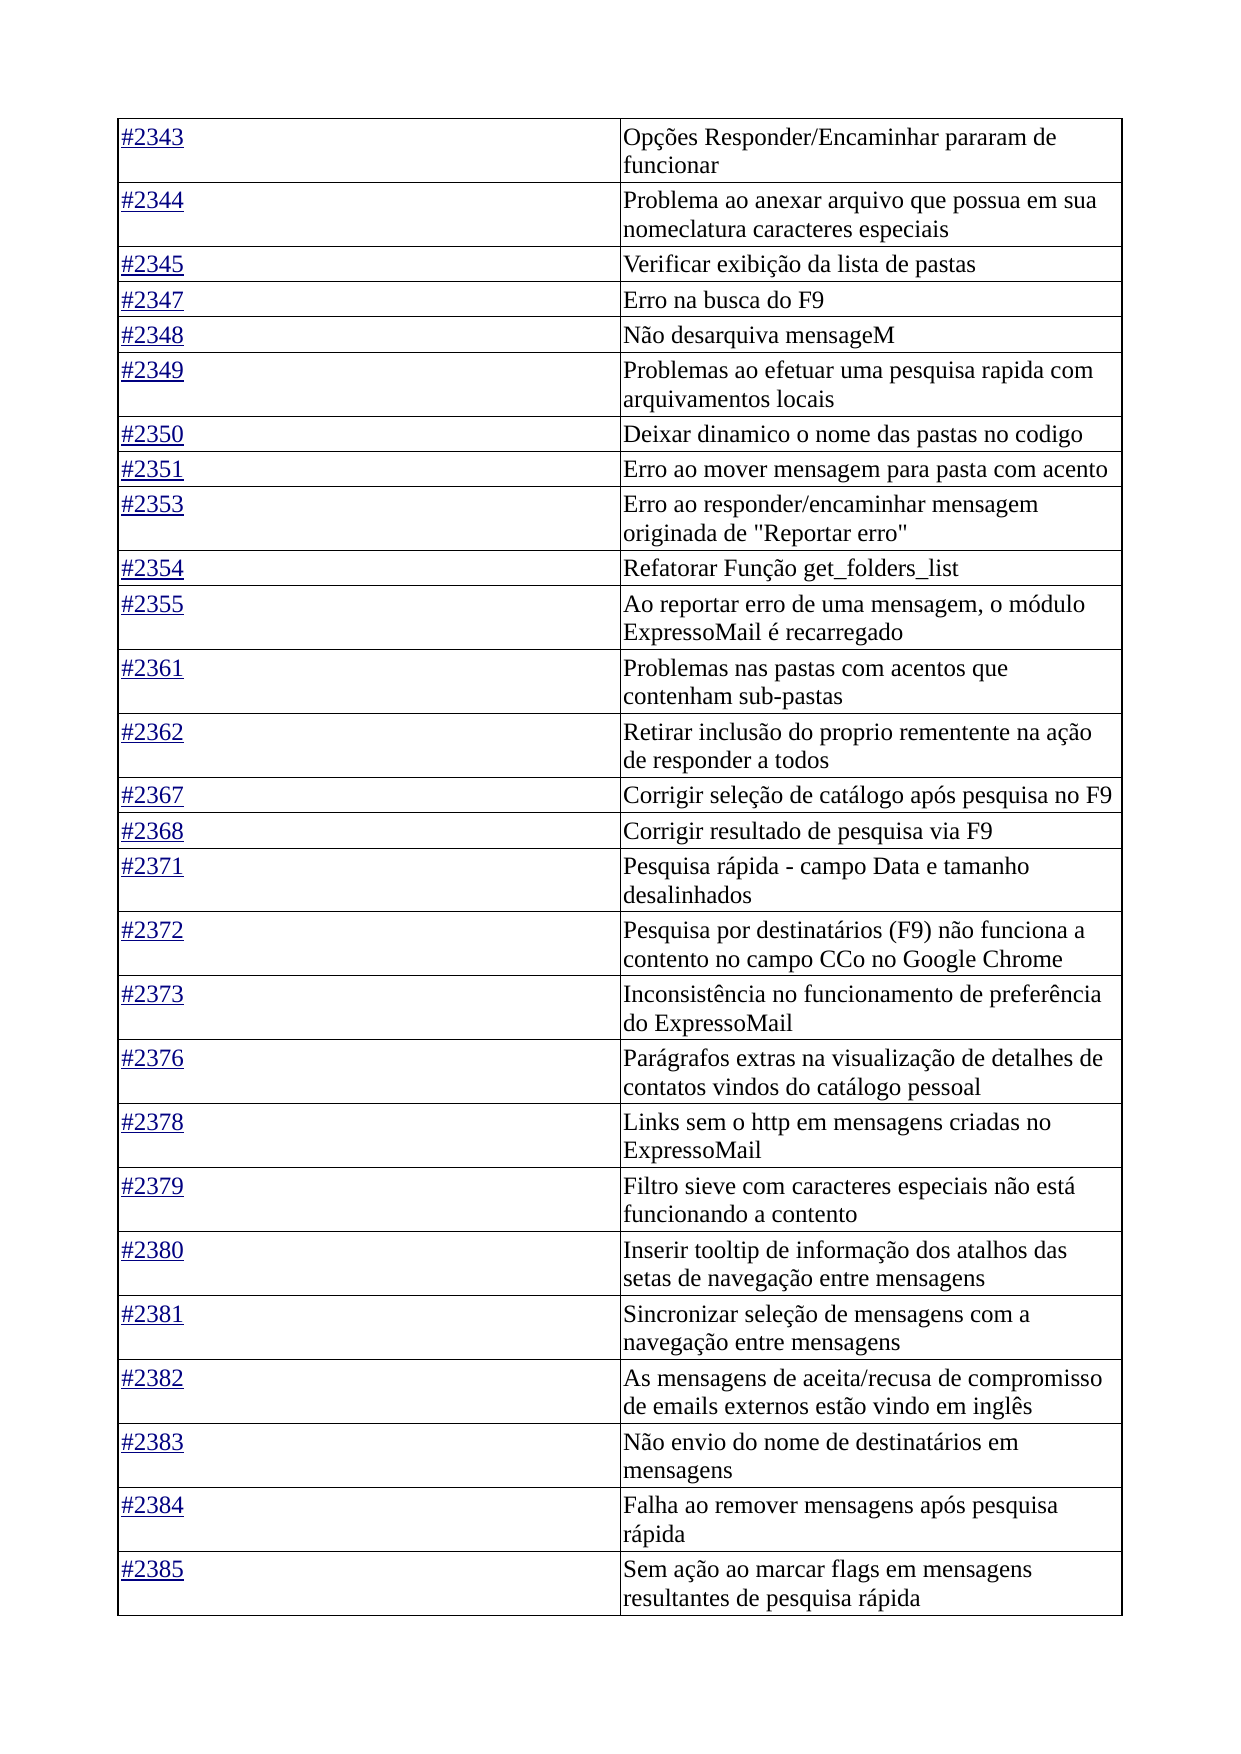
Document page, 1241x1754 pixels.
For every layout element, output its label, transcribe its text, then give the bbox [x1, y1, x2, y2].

table_cell #2350 [119, 417, 620, 451]
table_cell #2380 [119, 1232, 620, 1295]
table_cell #2355 [119, 586, 620, 649]
table_cell #2345 [119, 247, 620, 281]
table_cell #2353 [119, 487, 620, 550]
table_cell #2367 [119, 778, 620, 812]
table_cell #2354 [119, 551, 620, 585]
table_cell As mensagens de aceita/recusa de compromisso de emails externos estão vindo em inglês [621, 1360, 1121, 1423]
table_cell #2361 [119, 650, 620, 713]
table_cell Links sem o http em mensagens criadas no ExpressoMail [621, 1104, 1121, 1167]
table_cell #2343 [119, 119, 620, 182]
table_cell Erro na busca do F9 [621, 282, 1121, 316]
table_cell Inconsistência no funcionamento de preferência do ExpressoMail [621, 976, 1121, 1039]
table_cell Ao reportar erro de uma mensagem, o módulo ExpressoMail é recarregado [621, 586, 1121, 649]
table_cell Pesquisa por destinatários (F9) não funciona a contento no campo CCo no Google Chrome [621, 912, 1121, 975]
table_cell Sem ação ao marcar flags em mensagens resultantes de pesquisa rápida [621, 1552, 1121, 1615]
table_cell Problemas ao efetuar uma pesquisa rapida com arquivamentos locais [621, 353, 1121, 416]
table_cell #2349 [119, 353, 620, 416]
table_cell Não envio do nome de destinatários em mensagens [621, 1424, 1121, 1487]
table_cell Problemas nas pastas com acentos que contenham sub-pastas [621, 650, 1121, 713]
table_cell Erro ao responder/encaminhar mensagem originada de "Reportar erro" [621, 487, 1121, 550]
table_cell #2379 [119, 1168, 620, 1231]
table_cell #2385 [119, 1552, 620, 1615]
table_cell #2384 [119, 1488, 620, 1551]
table_cell #2348 [119, 317, 620, 352]
table_cell Corrigir resultado de pesquisa via F9 [621, 813, 1121, 847]
table_cell #2371 [119, 849, 620, 911]
table_cell #2372 [119, 912, 620, 975]
table_cell Sincronizar seleção de mensagens com a navegação entre mensagens [621, 1296, 1121, 1359]
table_cell Problema ao anexar arquivo que possua em sua nomeclatura caracteres especiais [621, 183, 1121, 246]
table_cell #2351 [119, 452, 620, 486]
table_cell Refatorar Função get_folders_list [621, 551, 1121, 585]
table_cell Não desarquiva mensageM [621, 317, 1121, 352]
table_cell #2368 [119, 813, 620, 847]
table_cell #2373 [119, 976, 620, 1039]
table_cell Opções Responder/Encaminhar pararam de funcionar [621, 119, 1121, 182]
table_cell Filtro sieve com caracteres especiais não está funcionando a contento [621, 1168, 1121, 1231]
table_cell #2378 [119, 1104, 620, 1167]
table_cell Inserir tooltip de informação dos atalhos das setas de navegação entre mensagens [621, 1232, 1121, 1295]
table_cell Retirar inclusão do proprio rementente na ação de responder a todos [621, 714, 1121, 777]
table_cell #2376 [119, 1040, 620, 1103]
table_cell #2347 [119, 282, 620, 316]
table_cell #2383 [119, 1424, 620, 1487]
table_cell Corrigir seleção de catálogo após pesquisa no F9 [621, 778, 1121, 812]
table_cell #2344 [119, 183, 620, 246]
table_cell Deixar dinamico o nome das pastas no codigo [621, 417, 1121, 451]
table_cell #2381 [119, 1296, 620, 1359]
table_cell #2382 [119, 1360, 620, 1423]
table_cell Parágrafos extras na visualização de detalhes de contatos vindos do catálogo pessoal [621, 1040, 1121, 1103]
table_cell Falha ao remover mensagens após pesquisa rápida [621, 1488, 1121, 1551]
table_cell #2362 [119, 714, 620, 777]
table_cell Erro ao mover mensagem para pasta com acento [621, 452, 1121, 486]
table_cell Verificar exibição da lista de pastas [621, 247, 1121, 281]
table_cell Pesquisa rápida - campo Data e tamanho desalinhados [621, 849, 1121, 911]
